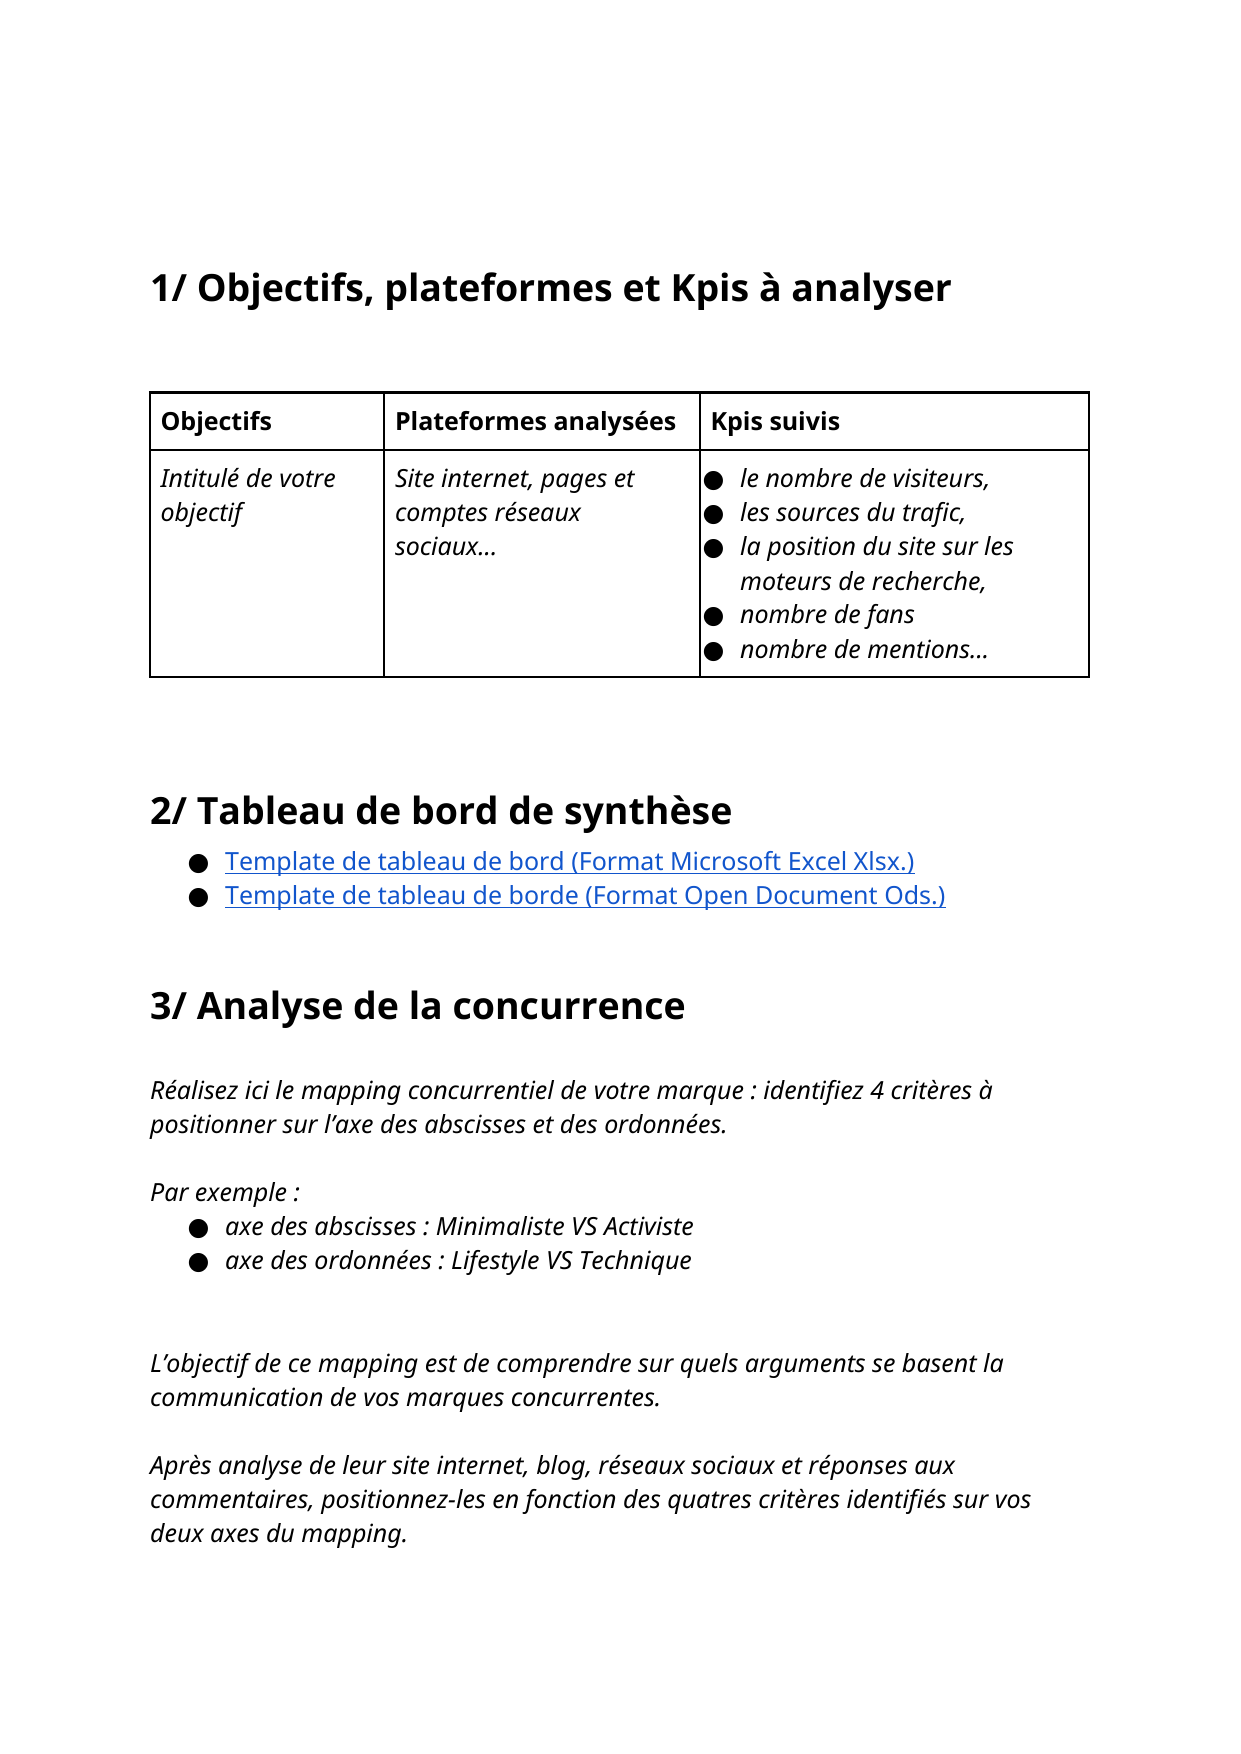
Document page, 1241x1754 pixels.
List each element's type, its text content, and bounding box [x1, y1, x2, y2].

table_header Objectifs [151, 394, 383, 448]
list Template de tableau de borde (Format Open Document Ods.) [187, 878, 1090, 912]
subtitle 1/ Objectifs, plateformes et Kpis à analyser [150, 262, 1090, 313]
table_header Kpis suivis [701, 394, 1088, 448]
text L’objectif de ce mapping est de comprendre sur quels arguments se basent la communication de vos marques concurrentes. [150, 1345, 1090, 1413]
table_header Plateformes analysées [385, 394, 699, 448]
list Template de tableau de bord (Format Microsoft Excel Xlsx.) [187, 844, 1090, 878]
list axe des ordonnées : Lifestyle VS Technique [187, 1243, 1090, 1277]
subtitle 2/ Tableau de bord de synthèse [150, 784, 1090, 835]
subtitle 3/ Analyse de la concurrence [150, 979, 1090, 1030]
text Par exemple : [150, 1175, 1090, 1209]
text Réalisez ici le mapping concurrentiel de votre marque : identifiez 4 critères à positionner sur l’axe des abscisses et des ordonnées. [150, 1073, 1090, 1141]
table_cell Intitulé de votre objectif [151, 451, 383, 676]
text Après analyse de leur site internet, blog, réseaux sociaux et réponses aux commentaires, positionnez-les en fonction des quatres critères identifiés sur vos deux axes du mapping. [150, 1447, 1090, 1549]
list axe des abscisses : Minimaliste VS Activiste [187, 1209, 1090, 1243]
table_cell Site internet, pages et comptes réseaux sociaux... [385, 451, 699, 676]
table_cell le nombre de visiteurs, les sources du trafic, la position du site sur les moteurs de recherche, nombre de fans nombre de mentions... [701, 451, 1088, 676]
